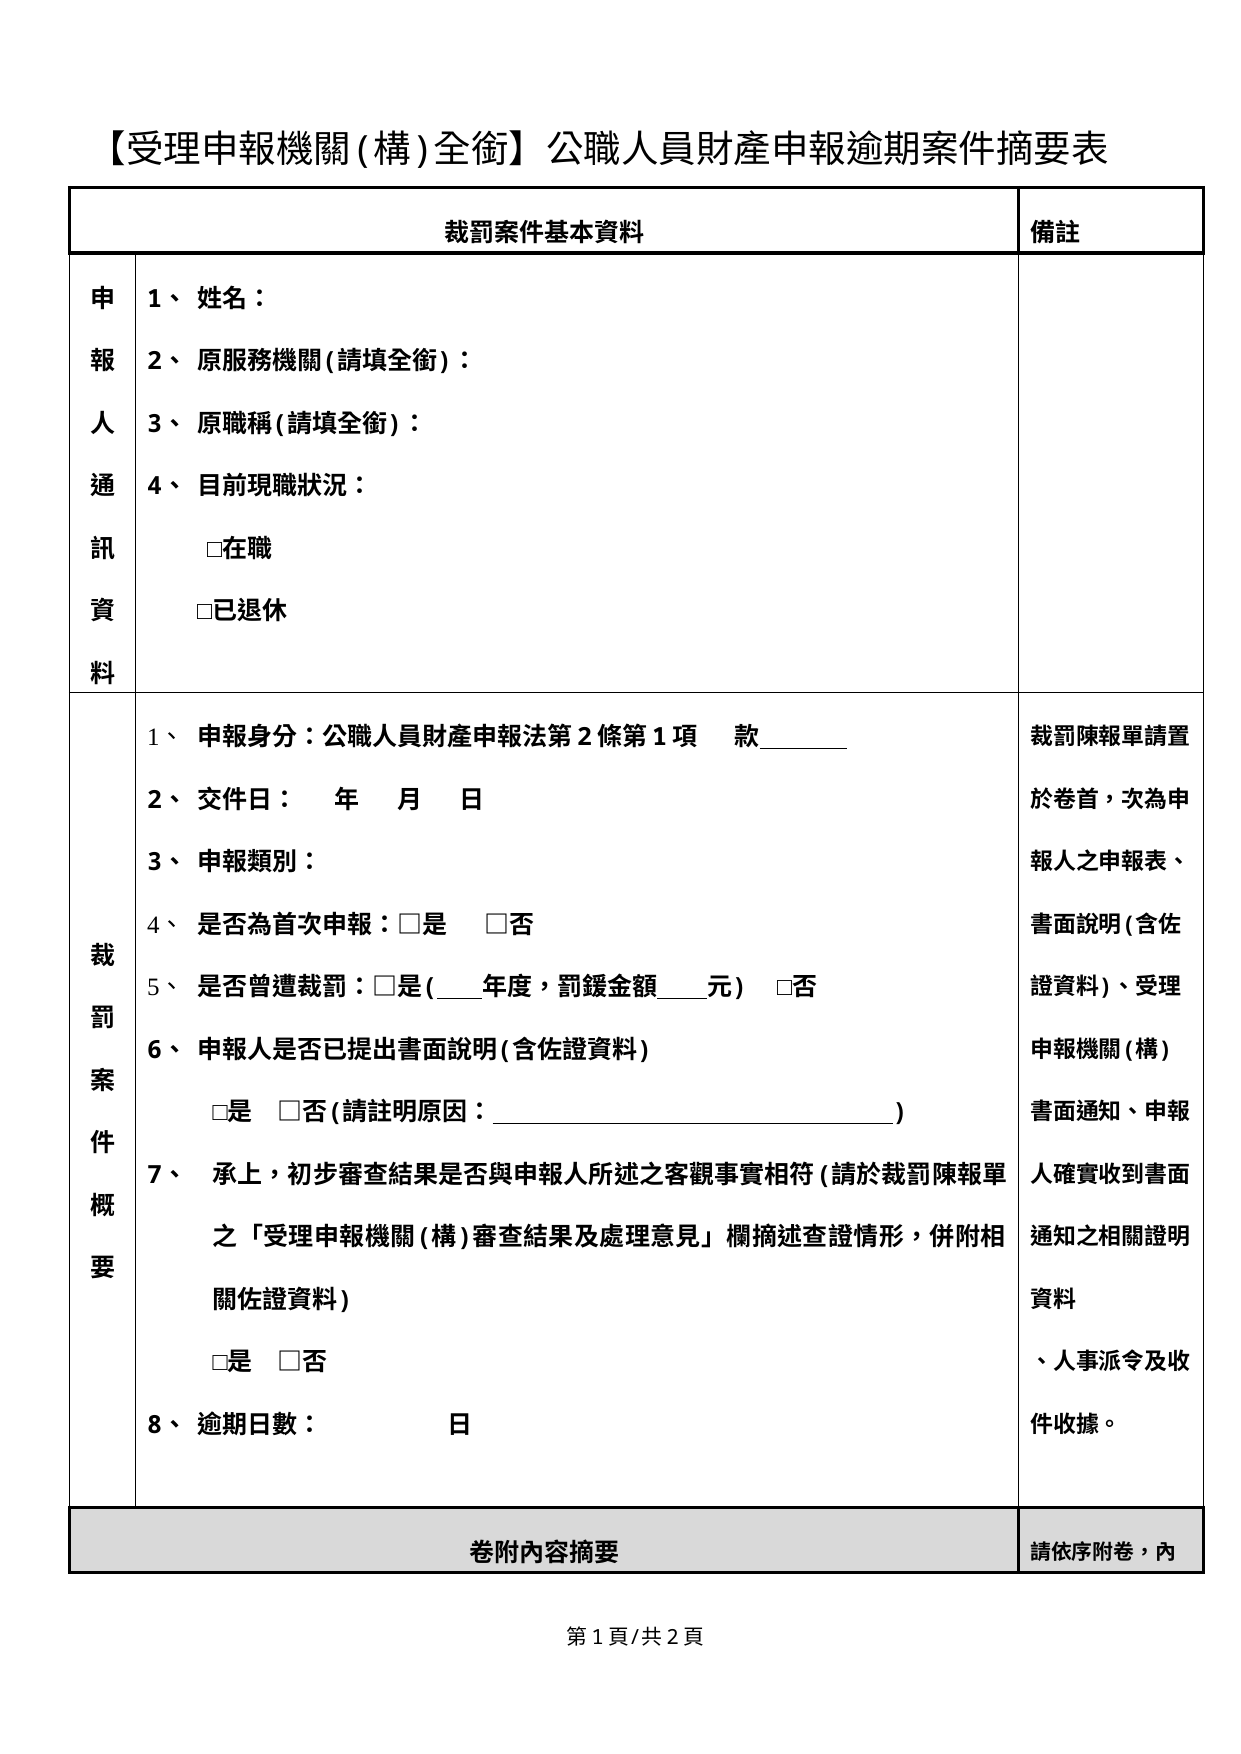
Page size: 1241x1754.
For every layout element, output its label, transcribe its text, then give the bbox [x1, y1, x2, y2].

table_cell 卷附內容摘要 [71, 1509, 1017, 1571]
table_header 裁罰案件基本資料 [71, 189, 1017, 251]
table_cell 裁罰陳報單請置於卷首，次為申報人之申報表、書面說明(含佐證資料)、受理申報機關(構)書面通知、申報人確實收到書面通知之相關證明資料 、人事派令及收件收據。 [1019, 693, 1203, 1506]
table_cell 請依序附卷，內 [1020, 1509, 1202, 1571]
table_cell 申報身分：公職人員財產申報法第2條第1項 款 交件日： 年 月 日 申報類別： 是否為首次申報：□是 □否 是否曾遭裁罰：□是( 年度，罰鍰金額 元) □否 申報人是否已提出書面說明(含佐證資料) □是 □否(請註明原因： ) 承上，初步審查結果是否與申報人所述之客觀事實相符(請於裁罰陳報單之「受理申報機關(構)審查結果及處理意見」欄摘述查證情形，併附相關佐證資料) □是 □否 逾期日數： 日 [136, 693, 1018, 1506]
table_cell [1019, 255, 1203, 692]
table_cell 裁罰案件概要 [70, 693, 135, 1506]
text 【受理申報機關(構)全銜】公職人員財產申報逾期案件摘要表 [89, 104, 1181, 167]
table_header 備註 [1020, 189, 1202, 251]
table_cell 申報人 通訊資料 [70, 255, 135, 692]
table_cell 姓名： 原服務機關(請填全銜)： 原職稱(請填全銜)： 目前現職狀況： □在職 □已退休 [136, 255, 1018, 692]
